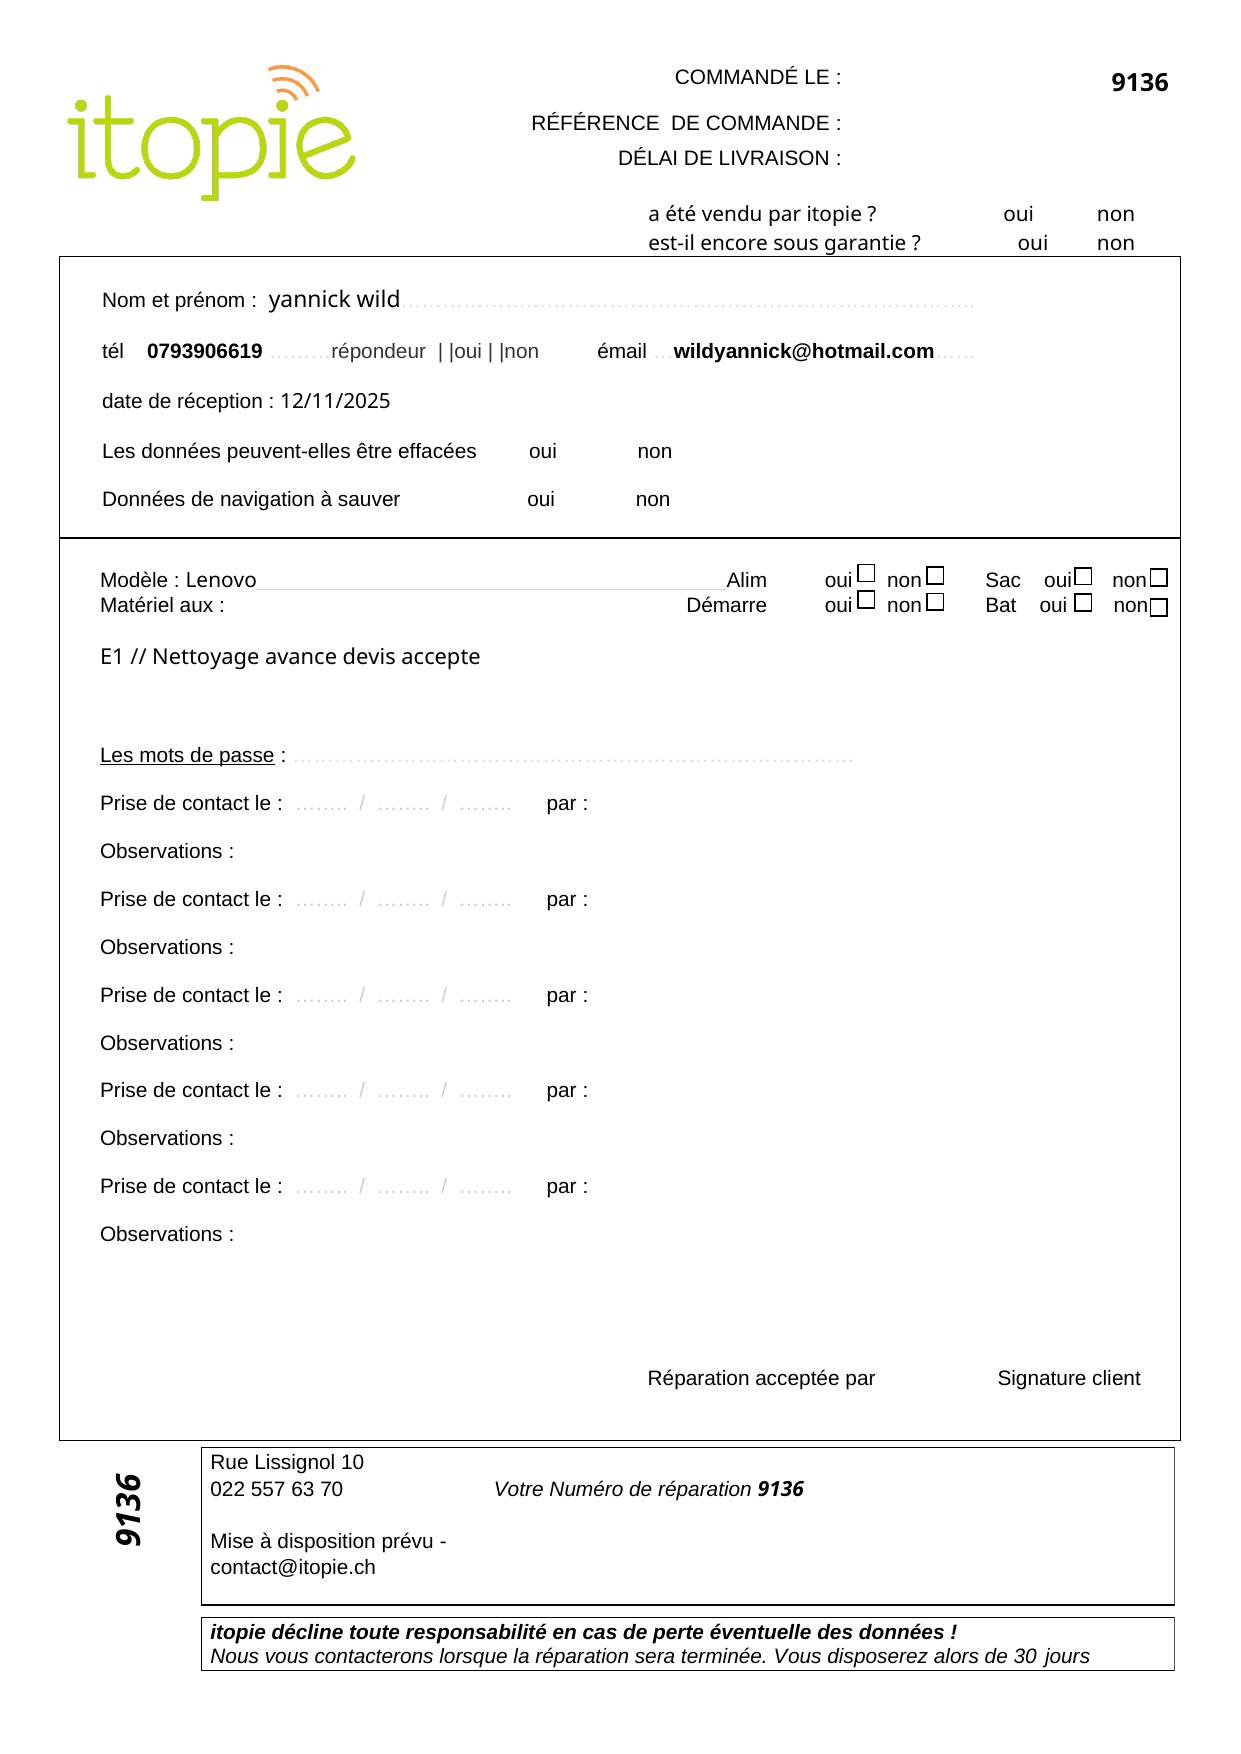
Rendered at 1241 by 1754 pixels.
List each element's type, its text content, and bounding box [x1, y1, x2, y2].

text Observations : [60, 1027, 1180, 1054]
text Modèle : Lenovo Alim oui non Sac oui non [948, 562, 1180, 590]
table_cell RÉFÉRENCE DE COMMANDE : [490, 105, 847, 140]
text Nom et prénom : yannick wild……………………………………………………………………….. [60, 280, 1180, 314]
text Prise de contact le : …….. / …….. / …….. par : [60, 883, 1180, 911]
text Matériel aux : Démarre oui non Bat oui non [60, 590, 1180, 617]
text Prise de contact le : …….. / …….. / …….. par : [60, 1075, 1180, 1102]
table_cell [847, 140, 1180, 175]
text Modèle : Lenovo Alim oui non Sac oui non [60, 562, 856, 590]
text a été vendu par itopie ? oui non [59, 199, 1181, 228]
text Les données peuvent-elles être effacées oui non [60, 436, 1180, 463]
table_header COMMANDÉ LE : [490, 59, 847, 104]
text tél 0793906619 ………répondeur | |oui | |non émail …wildyannick@hotmail.com…… [60, 335, 1180, 362]
table_cell [847, 105, 1180, 140]
text Données de navigation à sauver oui non [60, 484, 1180, 511]
text E1 // Nettoyage avance devis accepte [60, 638, 1180, 671]
text Prise de contact le : …….. / …….. / …….. par : [60, 979, 1180, 1006]
text Prise de contact le : …….. / …….. / …….. par : [60, 1171, 1180, 1198]
table_header Rue Lissignol 10 022 557 63 70 Votre Numéro de réparation 9136 Mise à disposition prévu - contact@itopie.ch [195, 1441, 1180, 1611]
text Observations : [60, 1123, 1180, 1150]
text Observations : [60, 931, 1180, 958]
text Prise de contact le : …….. / …….. / …….. par : [60, 788, 1180, 815]
text Réparation acceptée par Signature client [60, 1363, 1180, 1390]
picture [67, 65, 356, 201]
table_cell DÉLAI DE LIVRAISON : [490, 140, 847, 175]
table_cell itopie décline toute responsabilité en cas de perte éventuelle des données ! Nous vous contacterons lorsque la réparation sera terminée. Vous disposerez alors de 30 jours [195, 1611, 1180, 1677]
table_header 9136 [847, 59, 1180, 104]
text Observations : [60, 836, 1180, 863]
text Les mots de passe : ……………………………………………………………………… [60, 740, 1180, 767]
text est-il encore sous garantie ? oui non [59, 228, 1181, 256]
text date de réception : 12/11/2025 [60, 383, 1180, 415]
text Observations : [60, 1219, 1180, 1246]
text Modèle : Lenovo Alim oui non Sac oui non [879, 562, 925, 590]
table_header 9136 [59, 1441, 195, 1677]
